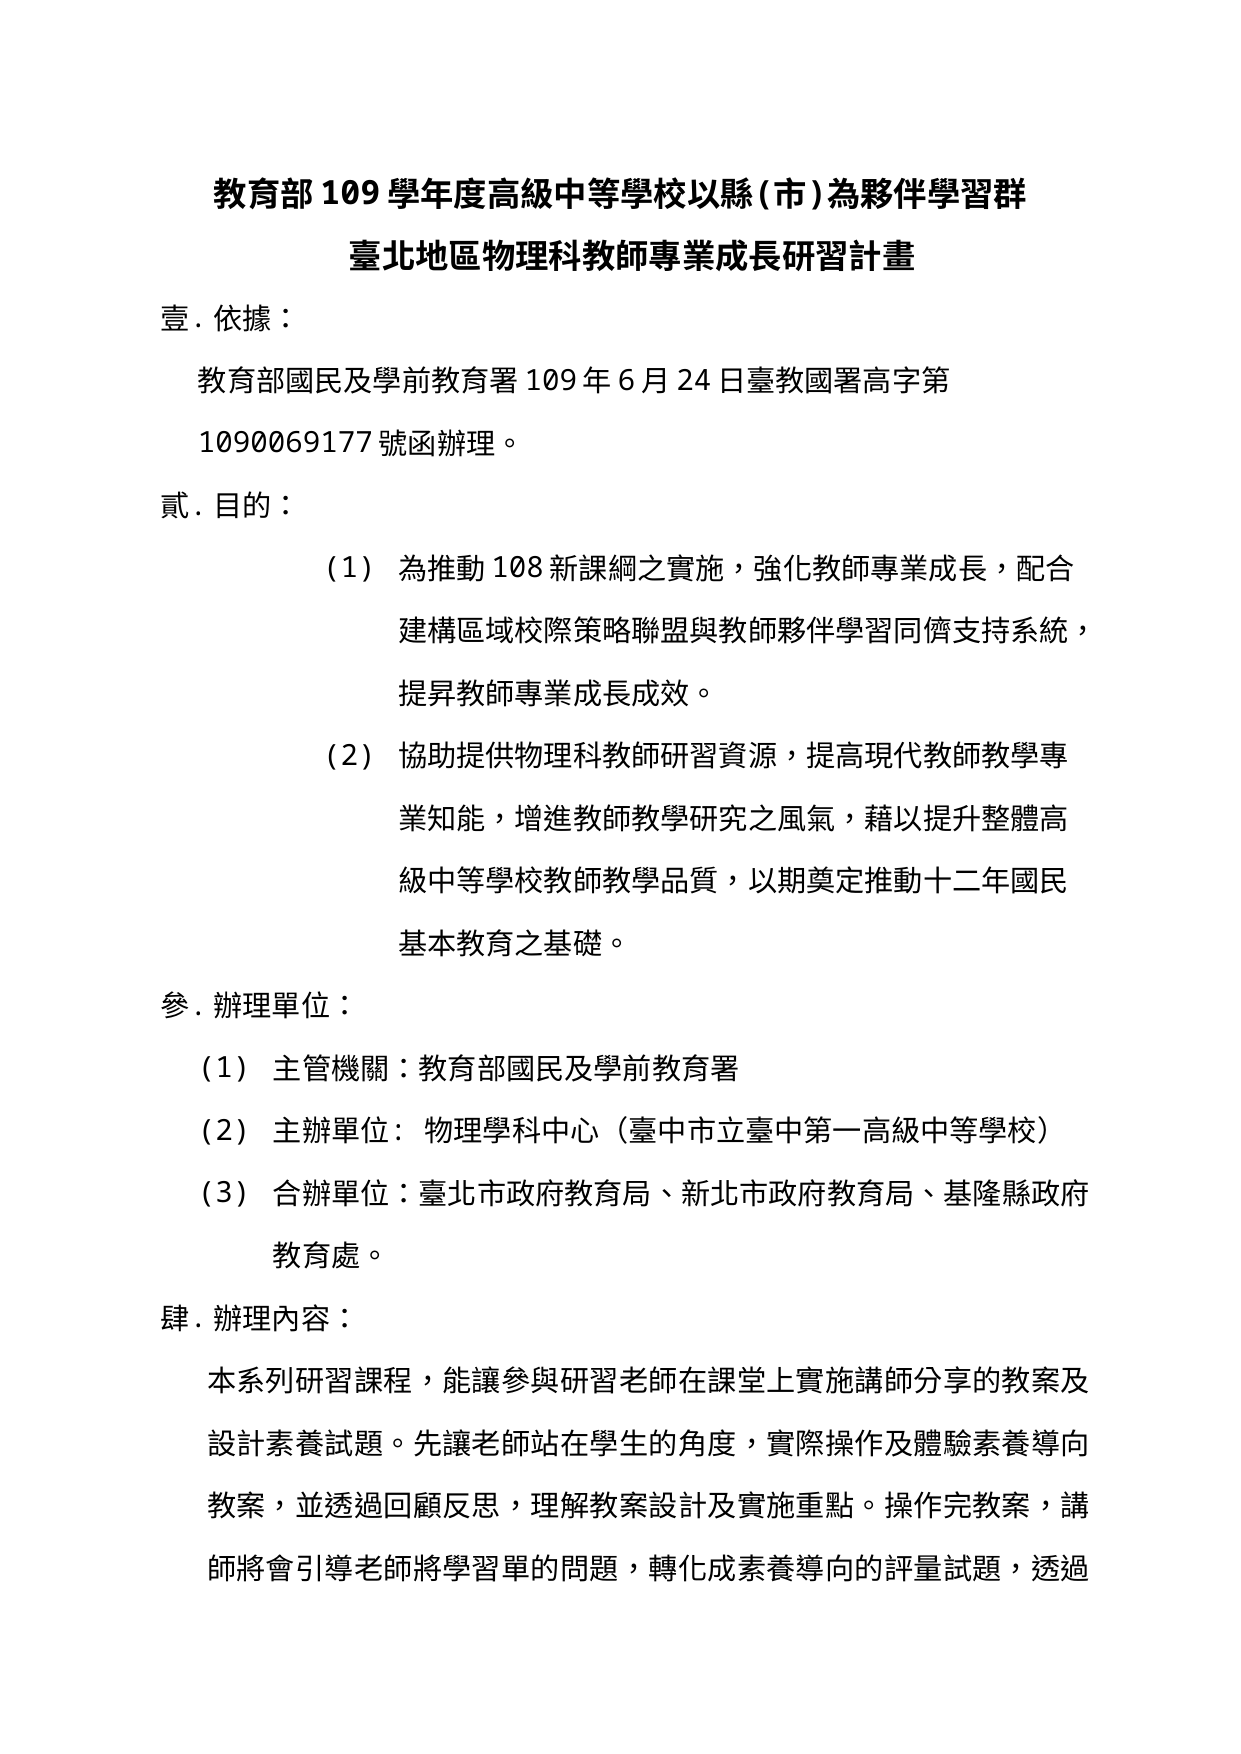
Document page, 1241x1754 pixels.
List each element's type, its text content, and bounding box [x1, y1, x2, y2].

text 教育部109學年度高級中等學校以縣(市)為夥伴學習群 [148, 150, 1092, 212]
list 辦理單位： [160, 962, 1092, 1025]
list 為推動108新課綱之實施，強化教師專業成長，配合建構區域校際策略聯盟與教師夥伴學習同儕支持系統，提昇教師專業成長成效。 [323, 525, 1092, 712]
list 協助提供物理科教師研習資源，提高現代教師教學專業知能，增進教師教學研究之風氣，藉以提升整體高級中等學校教師教學品質，以期奠定推動十二年國民基本教育之基礎。 [323, 712, 1092, 962]
text 教育部國民及學前教育署109年6月24日臺教國署高字第1090069177號函辦理。 [198, 337, 1092, 462]
list 合辦單位：臺北市政府教育局、新北市政府教育局、基隆縣政府教育處。 [198, 1150, 1092, 1275]
list 依據： [160, 275, 1092, 337]
list 主管機關：教育部國民及學前教育署 [198, 1025, 1092, 1087]
list 目的： [160, 462, 1092, 525]
list 辦理內容： [160, 1275, 1092, 1337]
text 本系列研習課程，能讓參與研習老師在課堂上實施講師分享的教案及設計素養試題。先讓老師站在學生的角度，實際操作及體驗素養導向教案，並透過回顧反思，理解教案設計及實施重點。操作完教案，講師將會引導老師將學習單的問題，轉化成素養導向的評量試題，透過 [207, 1337, 1092, 1587]
list 主辦單位: 物理學科中心（臺中市立臺中第一高級中等學校） [198, 1087, 1092, 1150]
text 臺北地區物理科教師專業成長研習計畫 [148, 212, 1092, 275]
